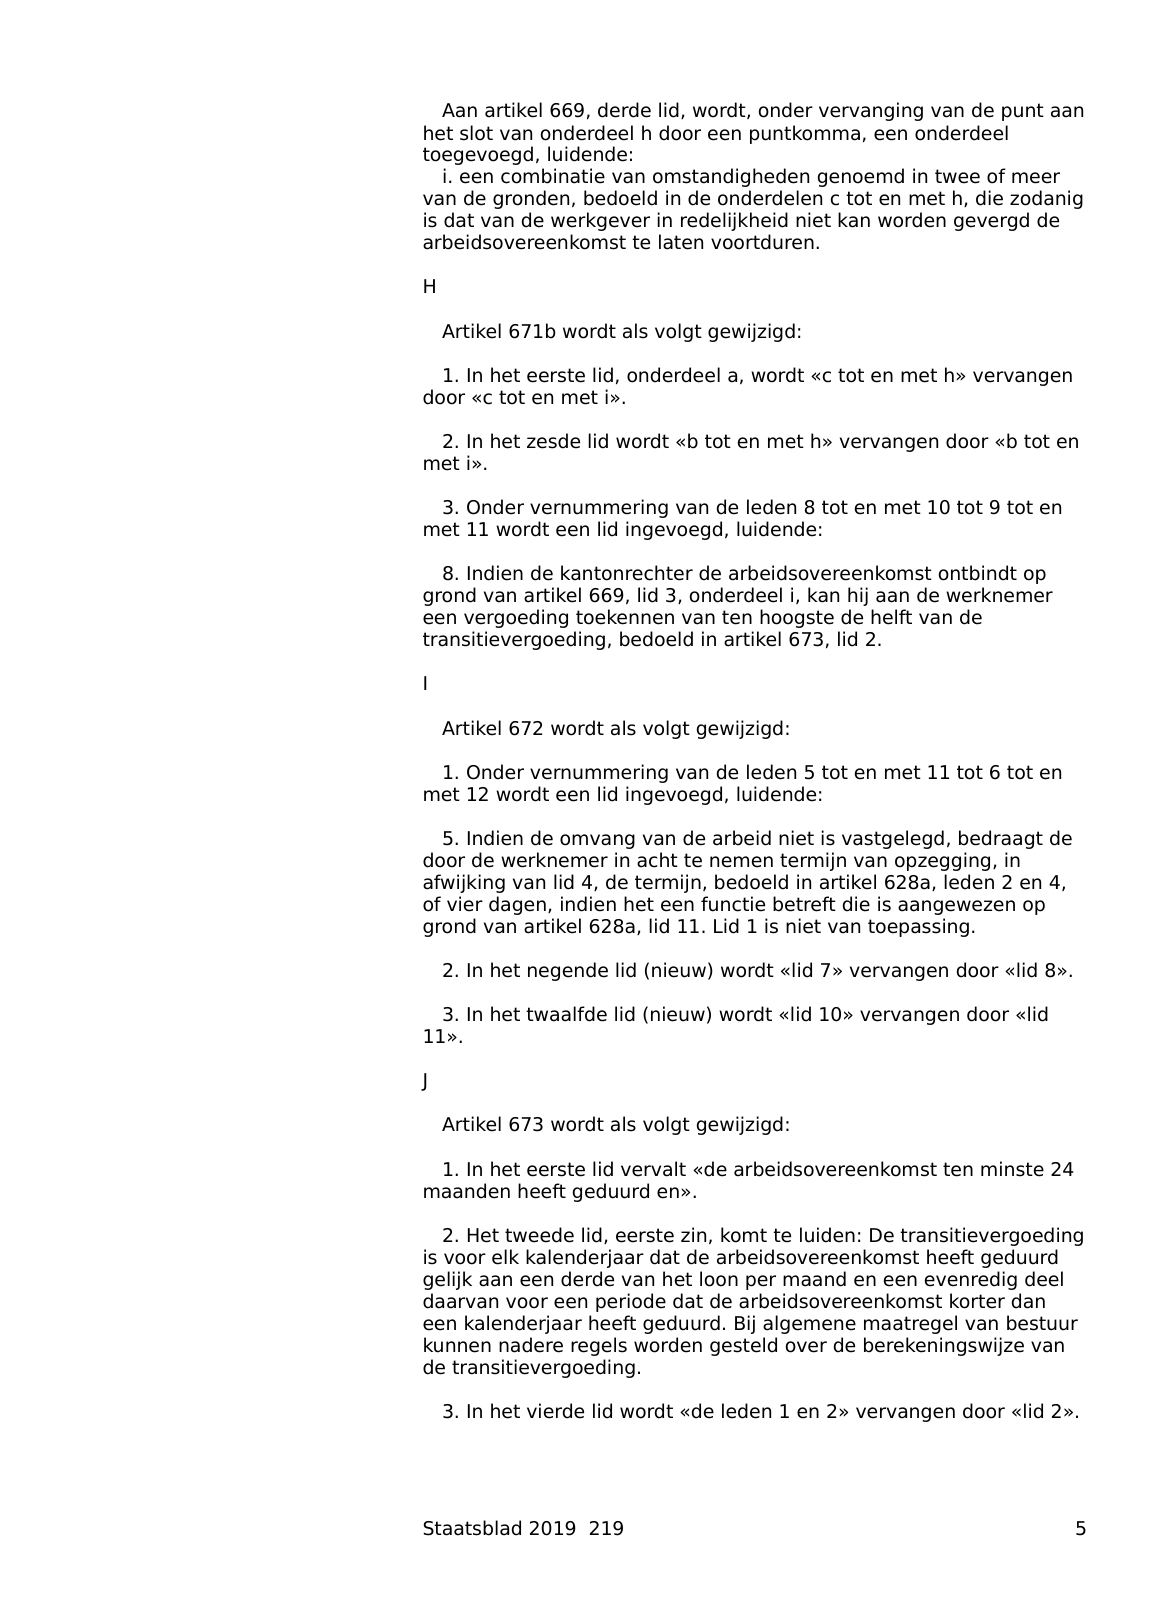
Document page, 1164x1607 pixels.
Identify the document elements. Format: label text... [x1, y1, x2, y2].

text Artikel 671b wordt als volgt gewijzigd: [422, 321, 1087, 343]
text i. een combinatie van omstandigheden genoemd in twee of meer van de gronden, bedoeld in de onderdelen c tot en met h, die zodanig is dat van de werkgever in redelijkheid niet kan worden gevergd de arbeidsovereenkomst te laten voortduren. [422, 166, 1087, 254]
text Artikel 672 wordt als volgt gewijzigd: [422, 717, 1087, 739]
text 1. In het eerste lid, onderdeel a, wordt «c tot en met h» vervangen door «c tot en met i». [422, 365, 1087, 409]
text 3. In het twaalfde lid (nieuw) wordt «lid 10» vervangen door «lid 11». [422, 1004, 1087, 1048]
text Aan artikel 669, derde lid, wordt, onder vervanging van de punt aan het slot van onderdeel h door een puntkomma, een onderdeel toegevoegd, luidende: [422, 100, 1087, 166]
text Artikel 673 wordt als volgt gewijzigd: [422, 1114, 1087, 1136]
text 8. Indien de kantonrechter de arbeidsovereenkomst ontbindt op grond van artikel 669, lid 3, onderdeel i, kan hij aan de werknemer een vergoeding toekennen van ten hoogste de helft van de transitievergoeding, bedoeld in artikel 673, lid 2. [422, 563, 1087, 651]
text 5. Indien de omvang van de arbeid niet is vastgelegd, bedraagt de door de werknemer in acht te nemen termijn van opzegging, in afwijking van lid 4, de termijn, bedoeld in artikel 628a, leden 2 en 4, of vier dagen, indien het een functie betreft die is aangewezen op grond van artikel 628a, lid 11. Lid 1 is niet van toepassing. [422, 828, 1087, 938]
text 1. Onder vernummering van de leden 5 tot en met 11 tot 6 tot en met 12 wordt een lid ingevoegd, luidende: [422, 762, 1087, 806]
text 2. In het zesde lid wordt «b tot en met h» vervangen door «b tot en met i». [422, 431, 1087, 475]
text 2. Het tweede lid, eerste zin, komt te luiden: De transitievergoeding is voor elk kalenderjaar dat de arbeidsovereenkomst heeft geduurd gelijk aan een derde van het loon per maand en een evenredig deel daarvan voor een periode dat de arbeidsovereenkomst korter dan een kalenderjaar heeft geduurd. Bij algemene maatregel van bestuur kunnen nadere regels worden gesteld over de berekeningswijze van de transitievergoeding. [422, 1225, 1087, 1378]
text J [422, 1070, 1087, 1092]
text I [422, 673, 1087, 695]
text 2. In het negende lid (nieuw) wordt «lid 7» vervangen door «lid 8». [422, 960, 1087, 982]
text 3. In het vierde lid wordt «de leden 1 en 2» vervangen door «lid 2». [422, 1401, 1087, 1423]
text H [422, 276, 1087, 298]
text 3. Onder vernummering van de leden 8 tot en met 10 tot 9 tot en met 11 wordt een lid ingevoegd, luidende: [422, 497, 1087, 541]
text 1. In het eerste lid vervalt «de arbeidsovereenkomst ten minste 24 maanden heeft geduurd en». [422, 1158, 1087, 1202]
